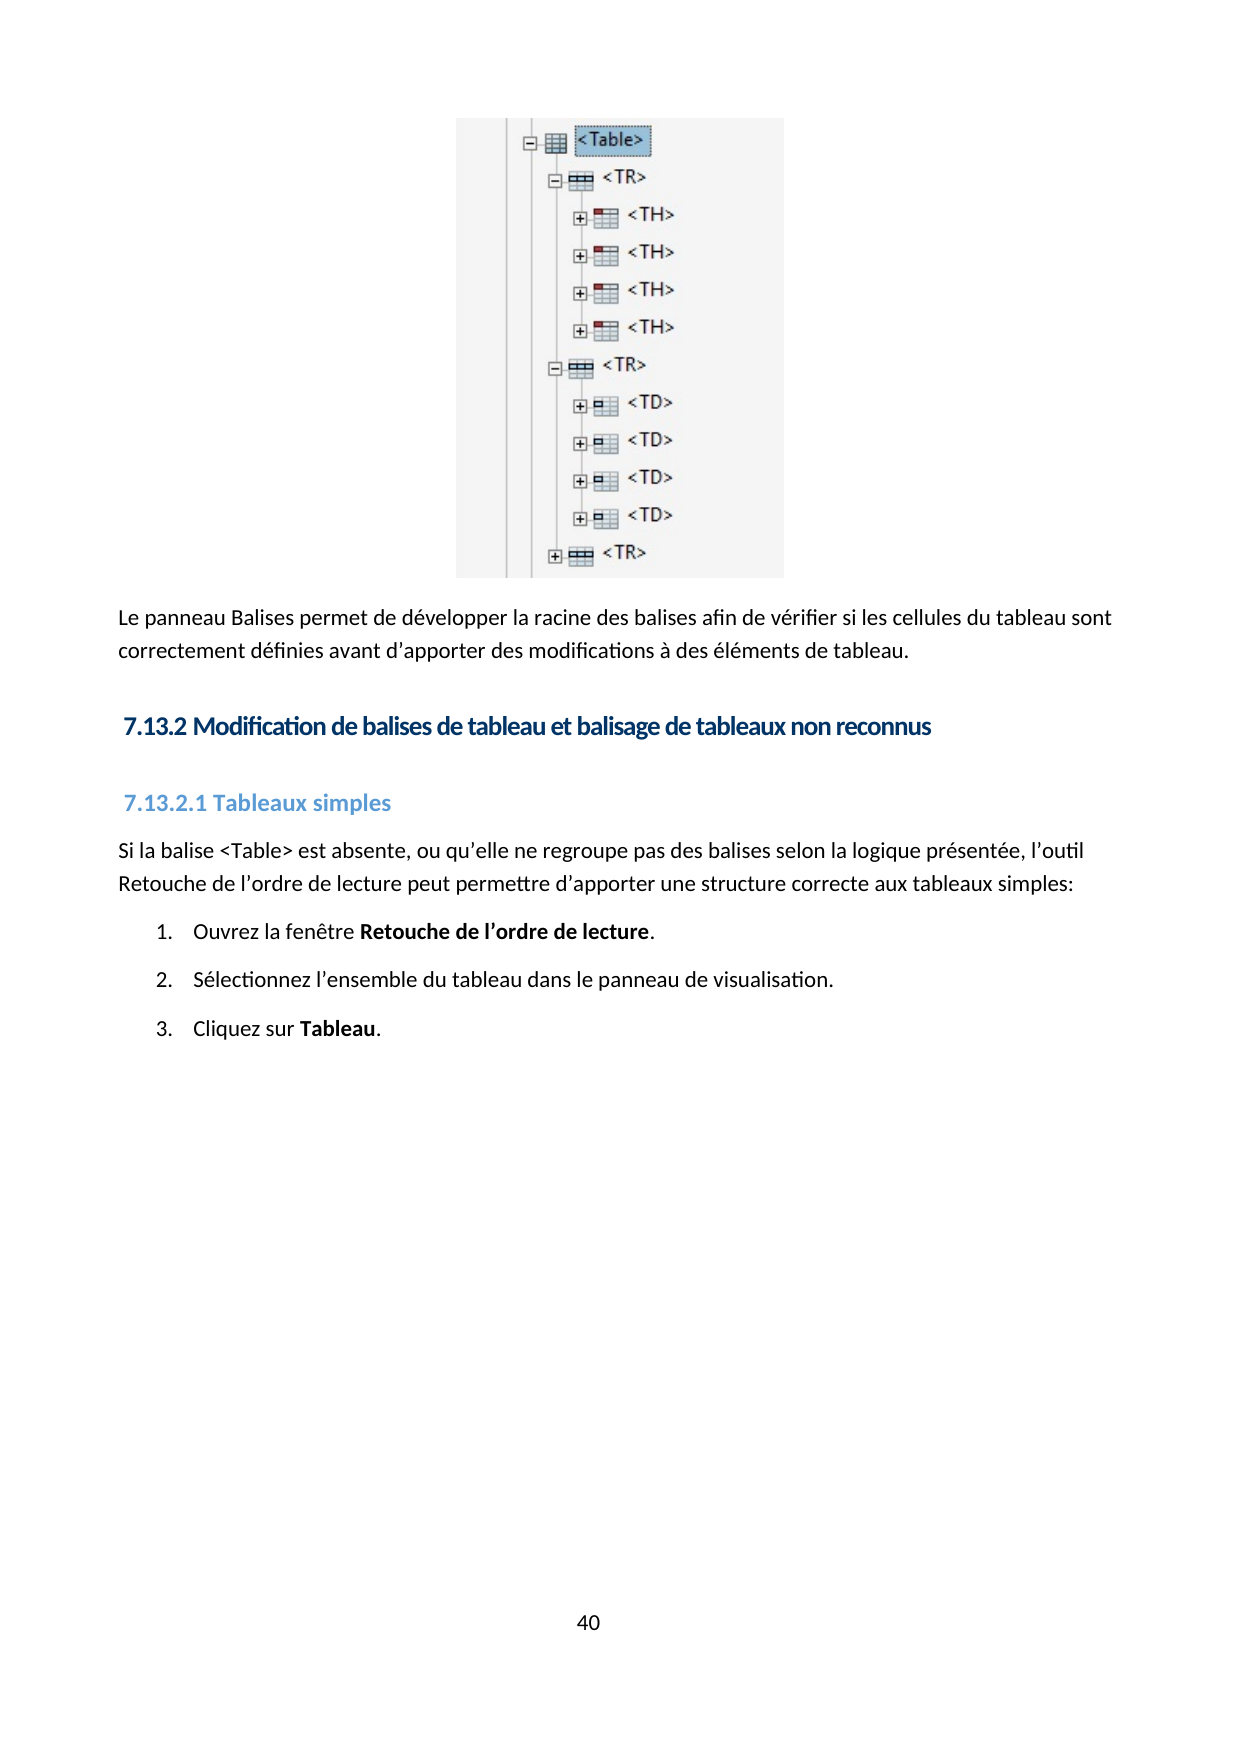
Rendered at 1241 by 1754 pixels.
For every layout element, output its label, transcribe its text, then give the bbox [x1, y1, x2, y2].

list Cliquez sur Tableau. [156, 1014, 1122, 1042]
list Ouvrez la fenêtre Retouche de l’ordre de lecture. [156, 917, 1122, 945]
subtitle Modification de balises de tableau et balisage de tableaux non reconnus [118, 709, 1122, 743]
subtitle Tableaux simples [118, 787, 1122, 817]
list Sélectionnez l’ensemble du tableau dans le panneau de visualisation. [156, 966, 1122, 993]
picture [456, 118, 785, 578]
text Le panneau Balises permet de développer la racine des balises afin de vérifier si les cellules du tableau sont correctement définies avant d’apporter des modifications à des éléments de tableau. [118, 603, 1122, 664]
text Si la balise <Table> est absente, ou qu’elle ne regroupe pas des balises selon la logique présentée, l’outil Retouche de l’ordre de lecture peut permettre d’apporter une structure correcte aux tableaux simples: [118, 836, 1122, 897]
